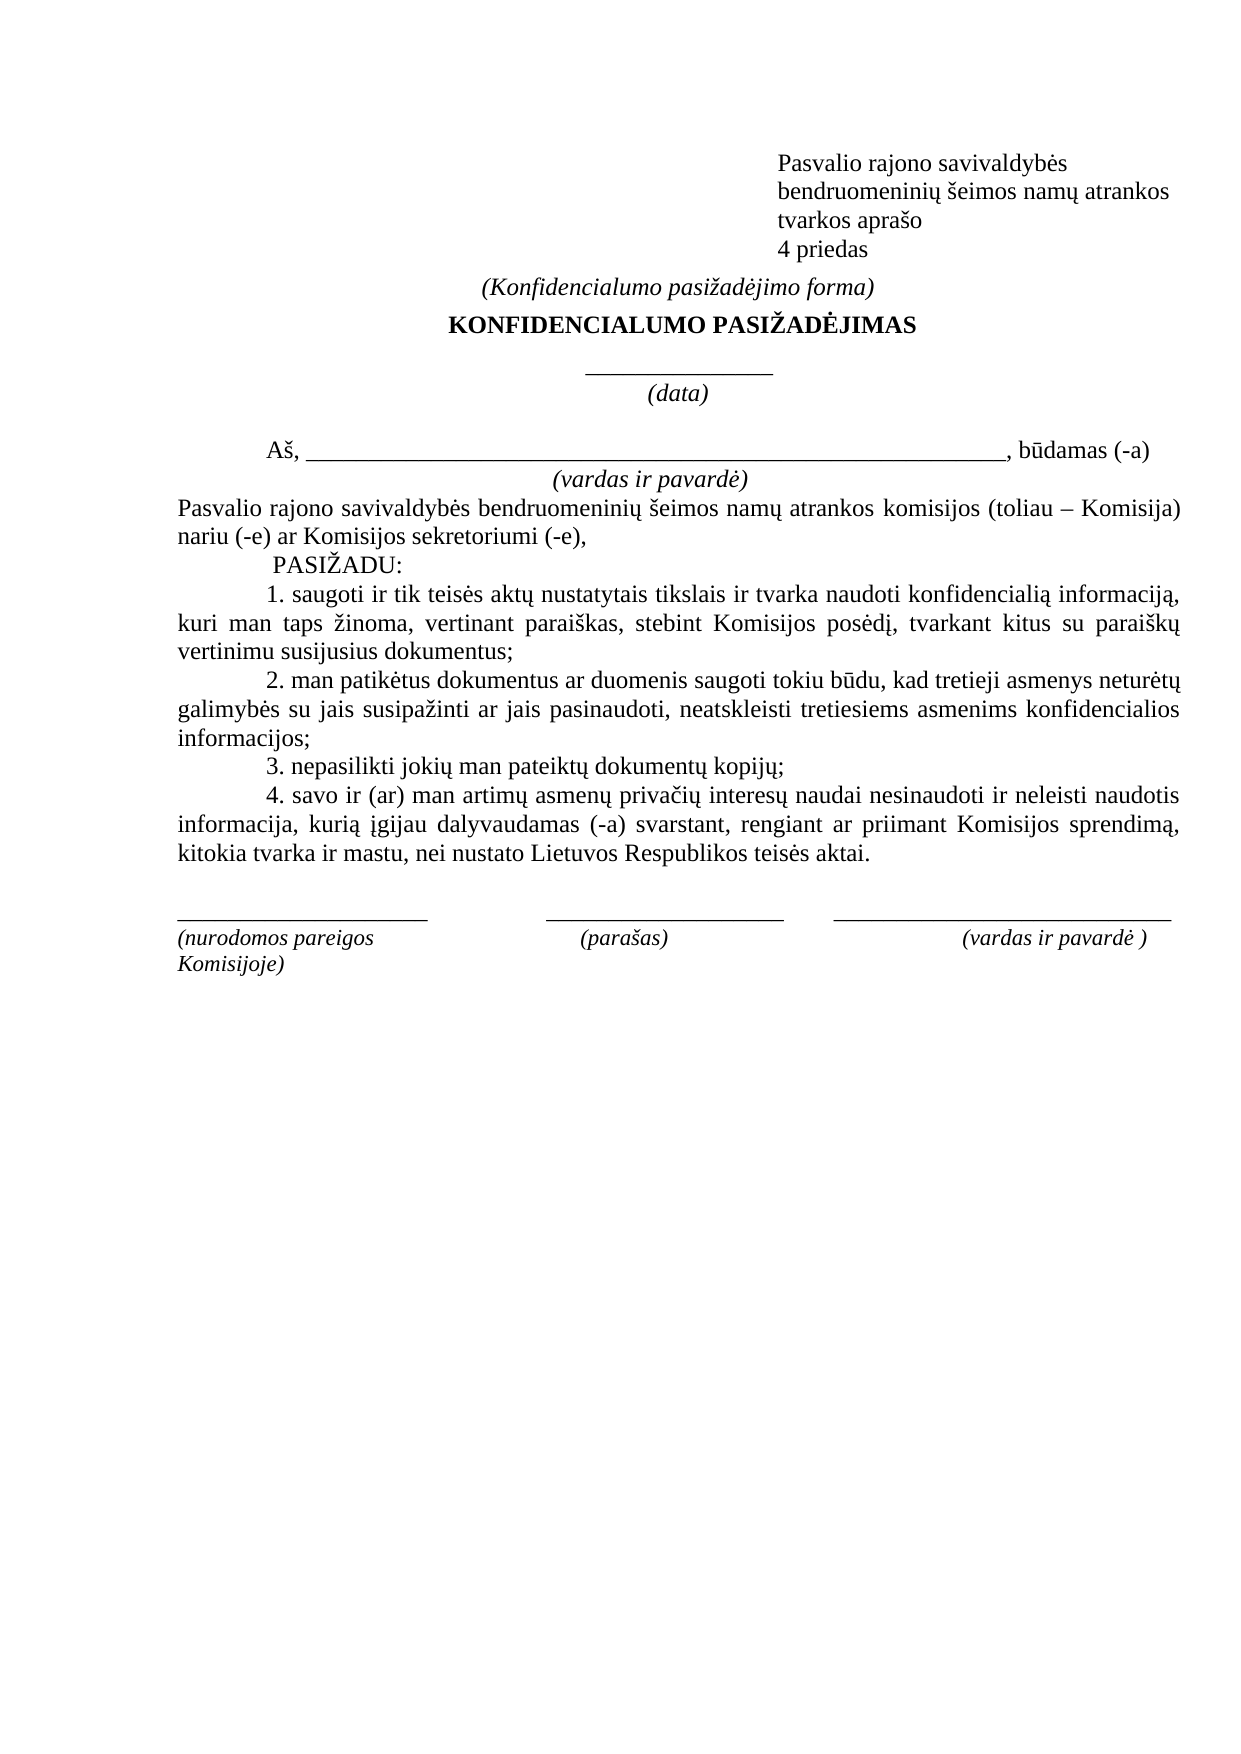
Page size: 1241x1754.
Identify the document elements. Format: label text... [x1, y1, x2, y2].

text KONFIDENCIALUMO PASIŽADĖJIMAS [177, 311, 1181, 339]
text bendruomeninių šeimos namų atrankos [777, 176, 1181, 205]
text Aš, ________________________________________________________, būdamas (-a) [177, 435, 1181, 464]
text 2. man patikėtus dokumentus ar duomenis saugoti tokiu būdu, kad tretieji asmenys neturėtų galimybės su jais susipažinti ar jais pasinaudoti, neatskleisti tretiesiems asmenims konfidencialios informacijos; [177, 665, 1181, 751]
text PASIŽADU: [177, 550, 1181, 579]
text (Konfidencialumo pasižadėjimo forma) [177, 272, 1181, 301]
text Pasvalio rajono savivaldybės [777, 148, 1181, 176]
text Komisijoje) [177, 950, 1181, 977]
text 1. saugoti ir tik teisės aktų nustatytais tikslais ir tvarka naudoti konfidencialią informaciją, kuri man taps žinoma, vertinant paraiškas, stebint Komisijos posėdį, tvarkant kitus su paraiškų vertinimu susijusius dokumentus; [177, 579, 1181, 665]
text Pasvalio rajono savivaldybės bendruomeninių šeimos namų atrankos komisijos (toliau – Komisija) nariu (-e) ar Komisijos sekretoriumi (-e), [177, 493, 1181, 550]
text (vardas ir pavardė) [463, 464, 1181, 493]
text (data) [177, 378, 1181, 406]
text _______________ [177, 349, 1181, 378]
text tvarkos aprašo [777, 205, 1181, 234]
text (nurodomos pareigos (parašas) (vardas ir pavardė ) [177, 924, 1181, 950]
text ____________________ ___________________ ___________________________ [177, 895, 1181, 924]
text 4. savo ir (ar) man artimų asmenų privačių interesų naudai nesinaudoti ir neleisti naudotis informacija, kurią įgijau dalyvaudamas (-a) svarstant, rengiant ar priimant Komisijos sprendimą, kitokia tvarka ir mastu, nei nustato Lietuvos Respublikos teisės aktai. [177, 780, 1181, 866]
text 4 priedas [702, 234, 1181, 263]
text 3. nepasilikti jokių man pateiktų dokumentų kopijų; [177, 751, 1181, 780]
